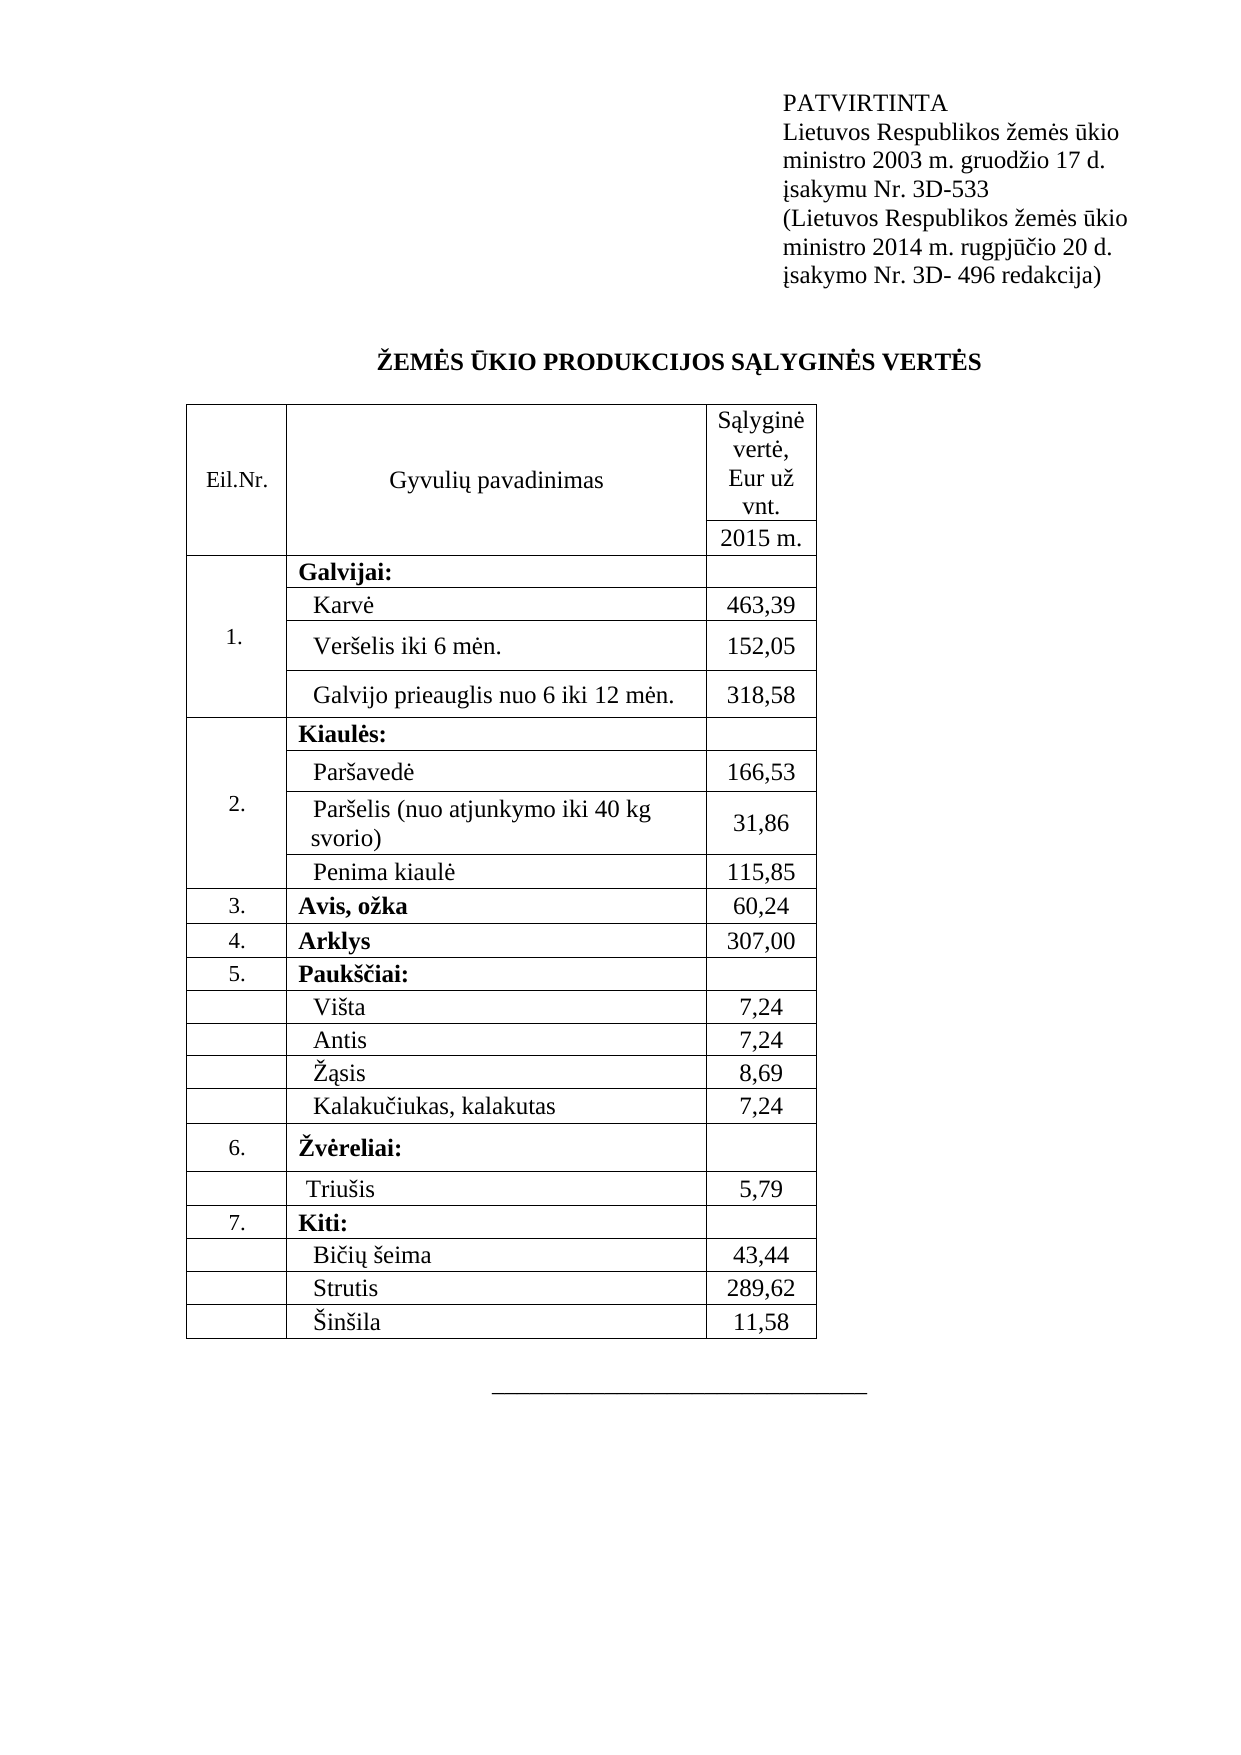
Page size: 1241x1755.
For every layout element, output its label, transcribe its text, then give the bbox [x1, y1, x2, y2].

table_header Eil.Nr. [187, 405, 286, 554]
table_cell 60,24 [707, 889, 816, 922]
table_cell 3. [187, 889, 286, 922]
table_cell 11,58 [707, 1305, 816, 1338]
table_cell Galvijo prieauglis nuo 6 iki 12 mėn. [287, 671, 706, 717]
table_cell Avis, ožka [287, 889, 706, 922]
table_cell 152,05 [707, 621, 816, 670]
table_cell 463,39 [707, 588, 816, 620]
table_cell [187, 1272, 286, 1304]
table_cell 2015 m. [707, 521, 816, 554]
table_cell [187, 1172, 286, 1205]
table_cell 2. [187, 718, 286, 888]
table_cell Bičių šeima [287, 1239, 706, 1271]
table_cell [707, 958, 816, 989]
table_cell 43,44 [707, 1239, 816, 1271]
table_cell [187, 1239, 286, 1271]
table_cell Paršelis (nuo atjunkymo iki 40 kg svorio) [287, 792, 706, 854]
table_cell 31,86 [707, 792, 816, 854]
text įsakymo Nr. 3D- 496 redakcija) [777, 260, 1181, 289]
table_cell [187, 1024, 286, 1055]
table_header Gyvulių pavadinimas [287, 405, 706, 554]
table_cell 318,58 [707, 671, 816, 717]
text įsakymu Nr. 3D-533 [777, 174, 1181, 203]
table_cell 7. [187, 1206, 286, 1238]
table_cell Galvijai: [287, 556, 706, 587]
text (Lietuvos Respublikos žemės ūkio [777, 203, 1181, 232]
text ministro 2014 m. rugpjūčio 20 d. [777, 232, 1181, 260]
table_cell Strutis [287, 1272, 706, 1304]
table_cell Višta [287, 991, 706, 1022]
table_cell [707, 1206, 816, 1238]
table_cell 5,79 [707, 1172, 816, 1205]
table_cell Triušis [287, 1172, 706, 1205]
table_cell Kiaulės: [287, 718, 706, 750]
table_cell 6. [187, 1124, 286, 1171]
table_header Sąlyginė vertė, Eur už vnt. [707, 405, 816, 520]
table_cell Karvė [287, 588, 706, 620]
table_cell 7,24 [707, 1089, 816, 1122]
table_cell Paršavedė [287, 751, 706, 791]
table_cell Antis [287, 1024, 706, 1055]
table_cell [187, 1089, 286, 1122]
table_cell Paukščiai: [287, 958, 706, 989]
table_cell Arklys [287, 924, 706, 957]
text ministro 2003 m. gruodžio 17 d. [777, 145, 1181, 174]
table_cell Žąsis [287, 1056, 706, 1088]
table_cell Veršelis iki 6 mėn. [287, 621, 706, 670]
text PATVIRTINTA [777, 88, 1181, 117]
table_cell 1. [187, 556, 286, 717]
table_cell 307,00 [707, 924, 816, 957]
table_cell 7,24 [707, 1024, 816, 1055]
table_cell [707, 556, 816, 587]
table_cell [707, 718, 816, 750]
table_cell Žvėreliai: [287, 1124, 706, 1171]
table_cell 7,24 [707, 991, 816, 1022]
table_cell Šinšila [287, 1305, 706, 1338]
table_cell Kiti: [287, 1206, 706, 1238]
table_cell 115,85 [707, 855, 816, 888]
table_cell 8,69 [707, 1056, 816, 1088]
text ______________________________ [177, 1368, 1181, 1397]
table_cell 289,62 [707, 1272, 816, 1304]
table_cell Penima kiaulė [287, 855, 706, 888]
text Lietuvos Respublikos žemės ūkio [777, 117, 1181, 145]
table_cell [187, 1056, 286, 1088]
table_cell 166,53 [707, 751, 816, 791]
table_cell Kalakučiukas, kalakutas [287, 1089, 706, 1122]
table_cell 4. [187, 924, 286, 957]
table_cell 5. [187, 958, 286, 989]
table_cell [187, 991, 286, 1022]
text ŽEMĖS ŪKIO PRODUKCIJOS SĄLYGINĖS VERTĖS [177, 347, 1181, 375]
table_cell [707, 1124, 816, 1171]
table_cell [187, 1305, 286, 1338]
